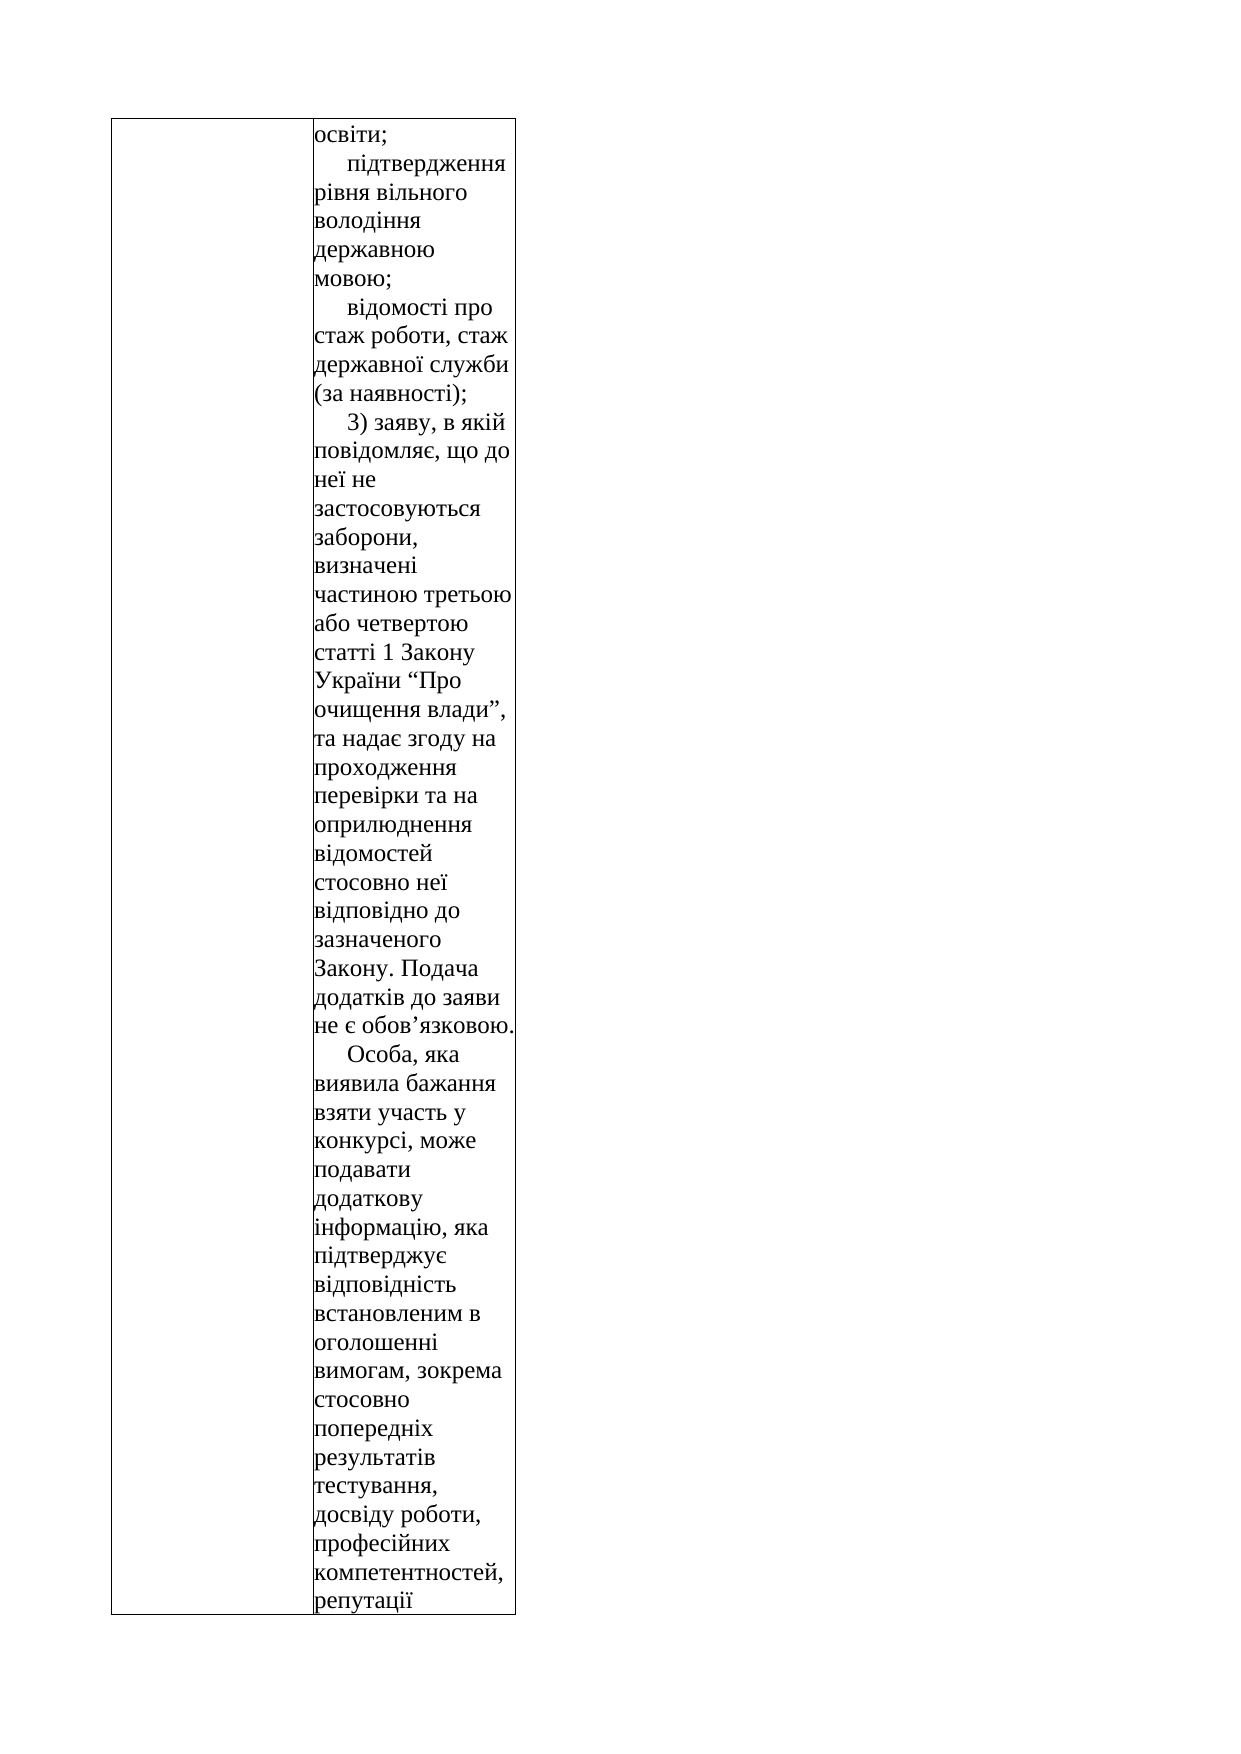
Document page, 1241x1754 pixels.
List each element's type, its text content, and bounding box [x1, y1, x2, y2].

table_cell [516, 118, 718, 1614]
table_cell [112, 119, 313, 1614]
table_cell освіти; підтвердження рівня вільного володіння державною мовою; відомості про стаж роботи, стаж державної служби (за наявності); 3) заяву, в якій повідомляє, що до неї не застосовуються заборони, визначені частиною третьою або четвертою статті 1 Закону України “Про очищення влади”, та надає згоду на проходження перевірки та на оприлюднення відомостей стосовно неї відповідно до зазначеного Закону. Подача додатків до заяви не є обов’язковою. Особа, яка виявила бажання взяти участь у конкурсі, може подавати додаткову інформацію, яка підтверджує відповідність встановленим в оголошенні вимогам, зокрема стосовно попередніх результатів тестування, досвіду роботи, професійних компетентностей, репутації [314, 119, 515, 1614]
table_cell [718, 118, 1122, 1614]
